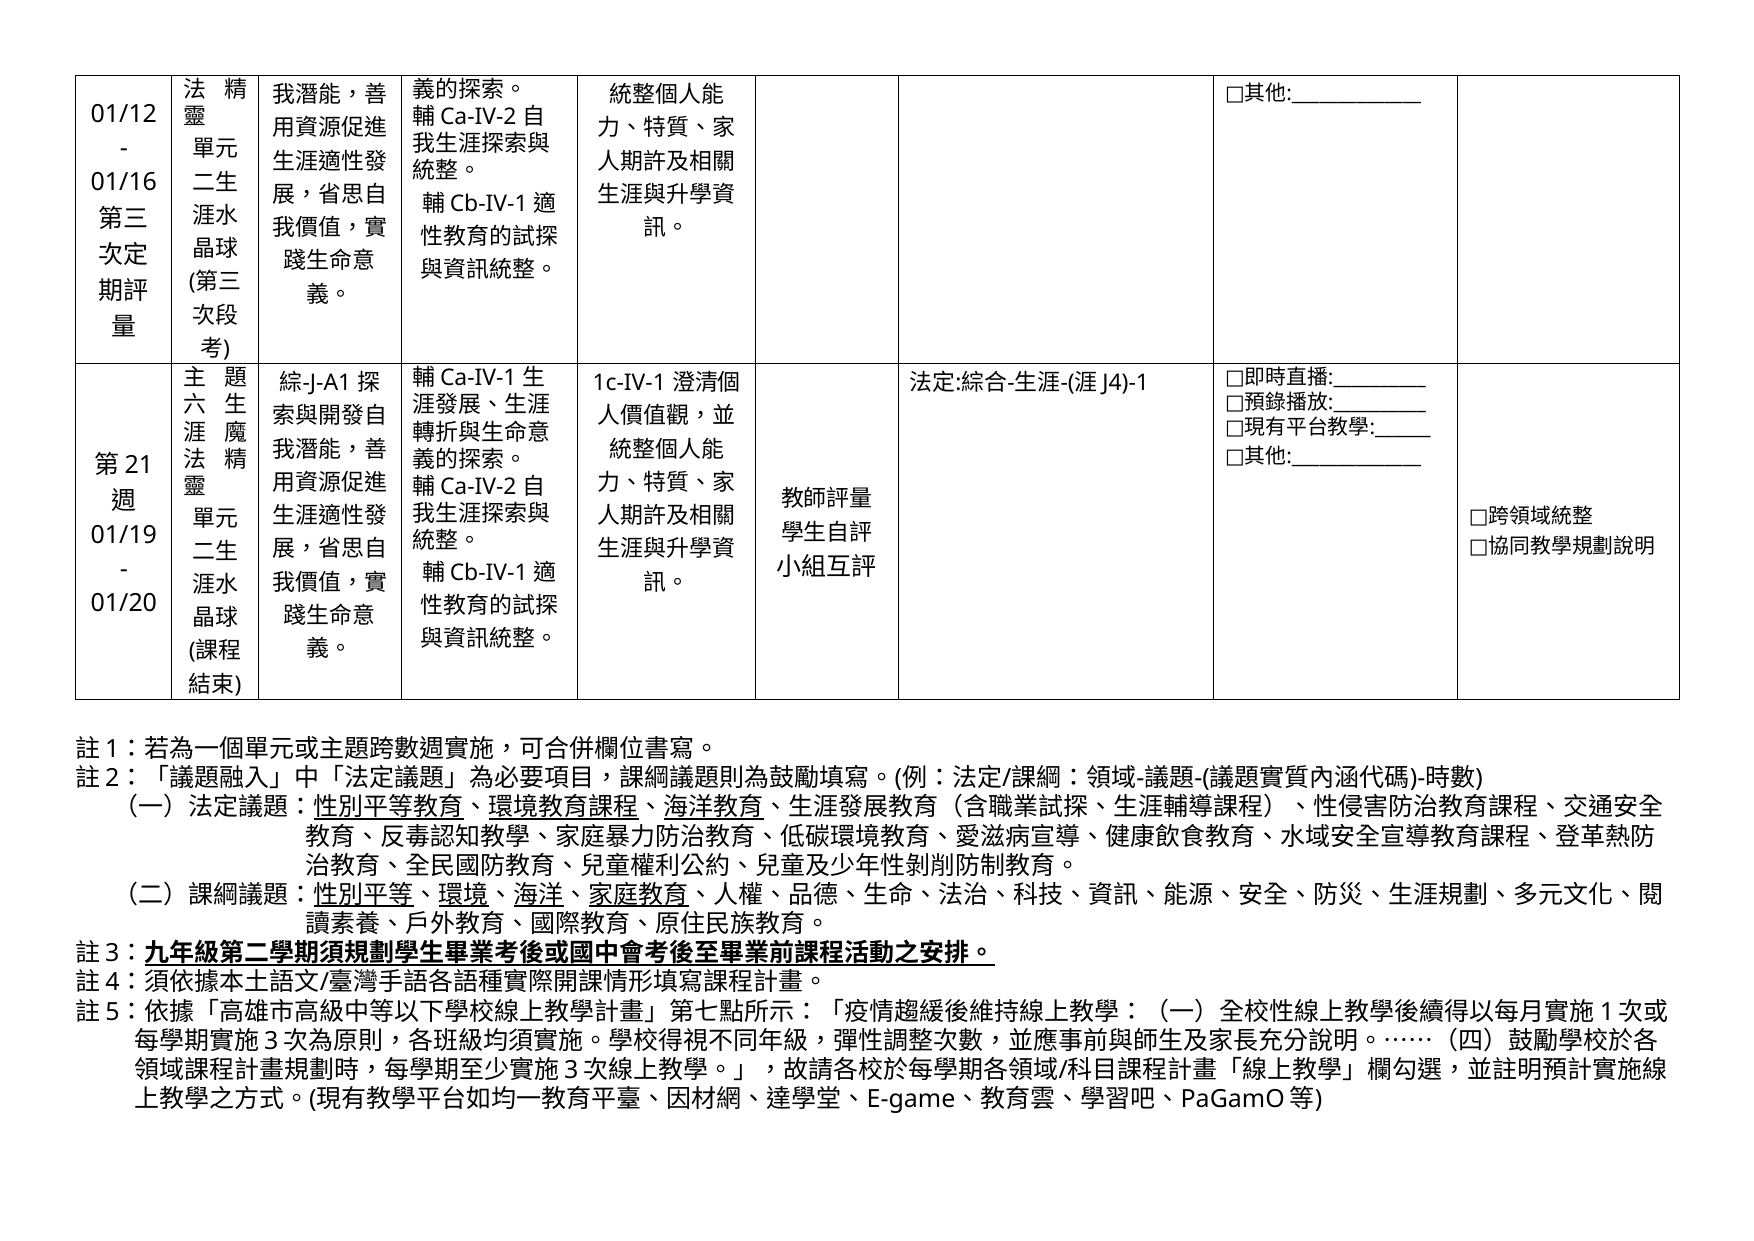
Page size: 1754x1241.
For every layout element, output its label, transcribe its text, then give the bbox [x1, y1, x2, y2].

table_cell [899, 76, 1213, 363]
table_cell 教師評量 學生自評 小組互評 [756, 364, 898, 699]
text 註2：「議題融入」中「法定議題」為必要項目，課綱議題則為鼓勵填寫。(例：法定/課綱：領域-議題-(議題實質內涵代碼)-時數) [75, 763, 1679, 792]
table_cell [756, 76, 898, 363]
table_cell 統整個人能力、特質、家人期許及相關生涯與升學資訊。 [578, 76, 755, 363]
text （二）課綱議題：性別平等、環境、海洋、家庭教育、人權、品德、生命、法治、科技、資訊、能源、安全、防災、生涯規劃、多元文化、閱讀素養、戶外教育、國際教育、原住民族教育。 [113, 880, 1679, 938]
table_cell 綜-J-A1 探索與開發自我潛能，善用資源促進生涯適性發展，省思自我價值，實踐生命意義。 [259, 364, 401, 699]
text 註4：須依據本土語文/臺灣手語各語種實際開課情形填寫課程計畫。 [75, 967, 1679, 997]
table_cell 第21週 01/19-01/20 [76, 364, 171, 699]
table_cell □跨領域統整 □協同教學規劃說明 [1458, 364, 1679, 699]
table_cell 01/12-01/16 第三次定期評量 [76, 76, 171, 363]
text 註5：依據「高雄市高級中等以下學校線上教學計畫」第七點所示：「疫情趨緩後維持線上教學：（一）全校性線上教學後續得以每月實施1次或每學期實施3次為原則，各班級均須實施。學校得視不同年級，彈性調整次數，並應事前與師生及家長充分說明。……（四）鼓勵學校於各領域課程計畫規劃時，每學期至少實施3次線上教學。」，故請各校於每學期各領域/科目課程計畫「線上教學」欄勾選，並註明預計實施線上教學之方式。(現有教學平台如均一教育平臺、因材網、達學堂、E-game、教育雲、學習吧、PaGamO等) [75, 997, 1679, 1113]
table_cell 我潛能，善用資源促進生涯適性發展，省思自我價值，實踐生命意義。 [259, 76, 401, 363]
text 註1：若為一個單元或主題跨數週實施，可合併欄位書寫。 [75, 734, 1679, 763]
table_cell 法精靈 單元二生涯水晶球(第三次段考) [172, 76, 258, 363]
text （一）法定議題：性別平等教育、環境教育課程、海洋教育、生涯發展教育（含職業試探、生涯輔導課程）、性侵害防治教育課程、交通安全教育、反毒認知教學、家庭暴力防治教育、低碳環境教育、愛滋病宣導、健康飲食教育、水域安全宣導教育課程、登革熱防治教育、全民國防教育、兒童權利公約、兒童及少年性剝削防制教育。 [113, 792, 1679, 880]
text 註3：九年級第二學期須規劃學生畢業考後或國中會考後至畢業前課程活動之安排。 [75, 938, 1679, 967]
table_cell □其他:______________ [1214, 76, 1457, 363]
table_cell 1c-IV-1 澄清個人價值觀，並統整個人能力、特質、家人期許及相關生涯與升學資訊。 [578, 364, 755, 699]
table_cell 輔Ca-IV-1 生涯發展、生涯轉折與生命意義的探索。 輔Ca-IV-2 自我生涯探索與統整。 輔Cb-IV-1 適性教育的試探與資訊統整。 [402, 364, 577, 699]
table_cell 法定:綜合-生涯-(涯J4)-1 [899, 364, 1213, 699]
table_cell □即時直播:__________ □預錄播放:__________ □現有平台教學:______ □其他:______________ [1214, 364, 1457, 699]
table_cell [1458, 76, 1679, 363]
table_cell 義的探索。 輔Ca-IV-2 自我生涯探索與統整。 輔Cb-IV-1 適性教育的試探與資訊統整。 [402, 76, 577, 363]
table_cell 主題六生涯魔法精靈 單元二生涯水晶球(課程結束) [172, 364, 258, 699]
